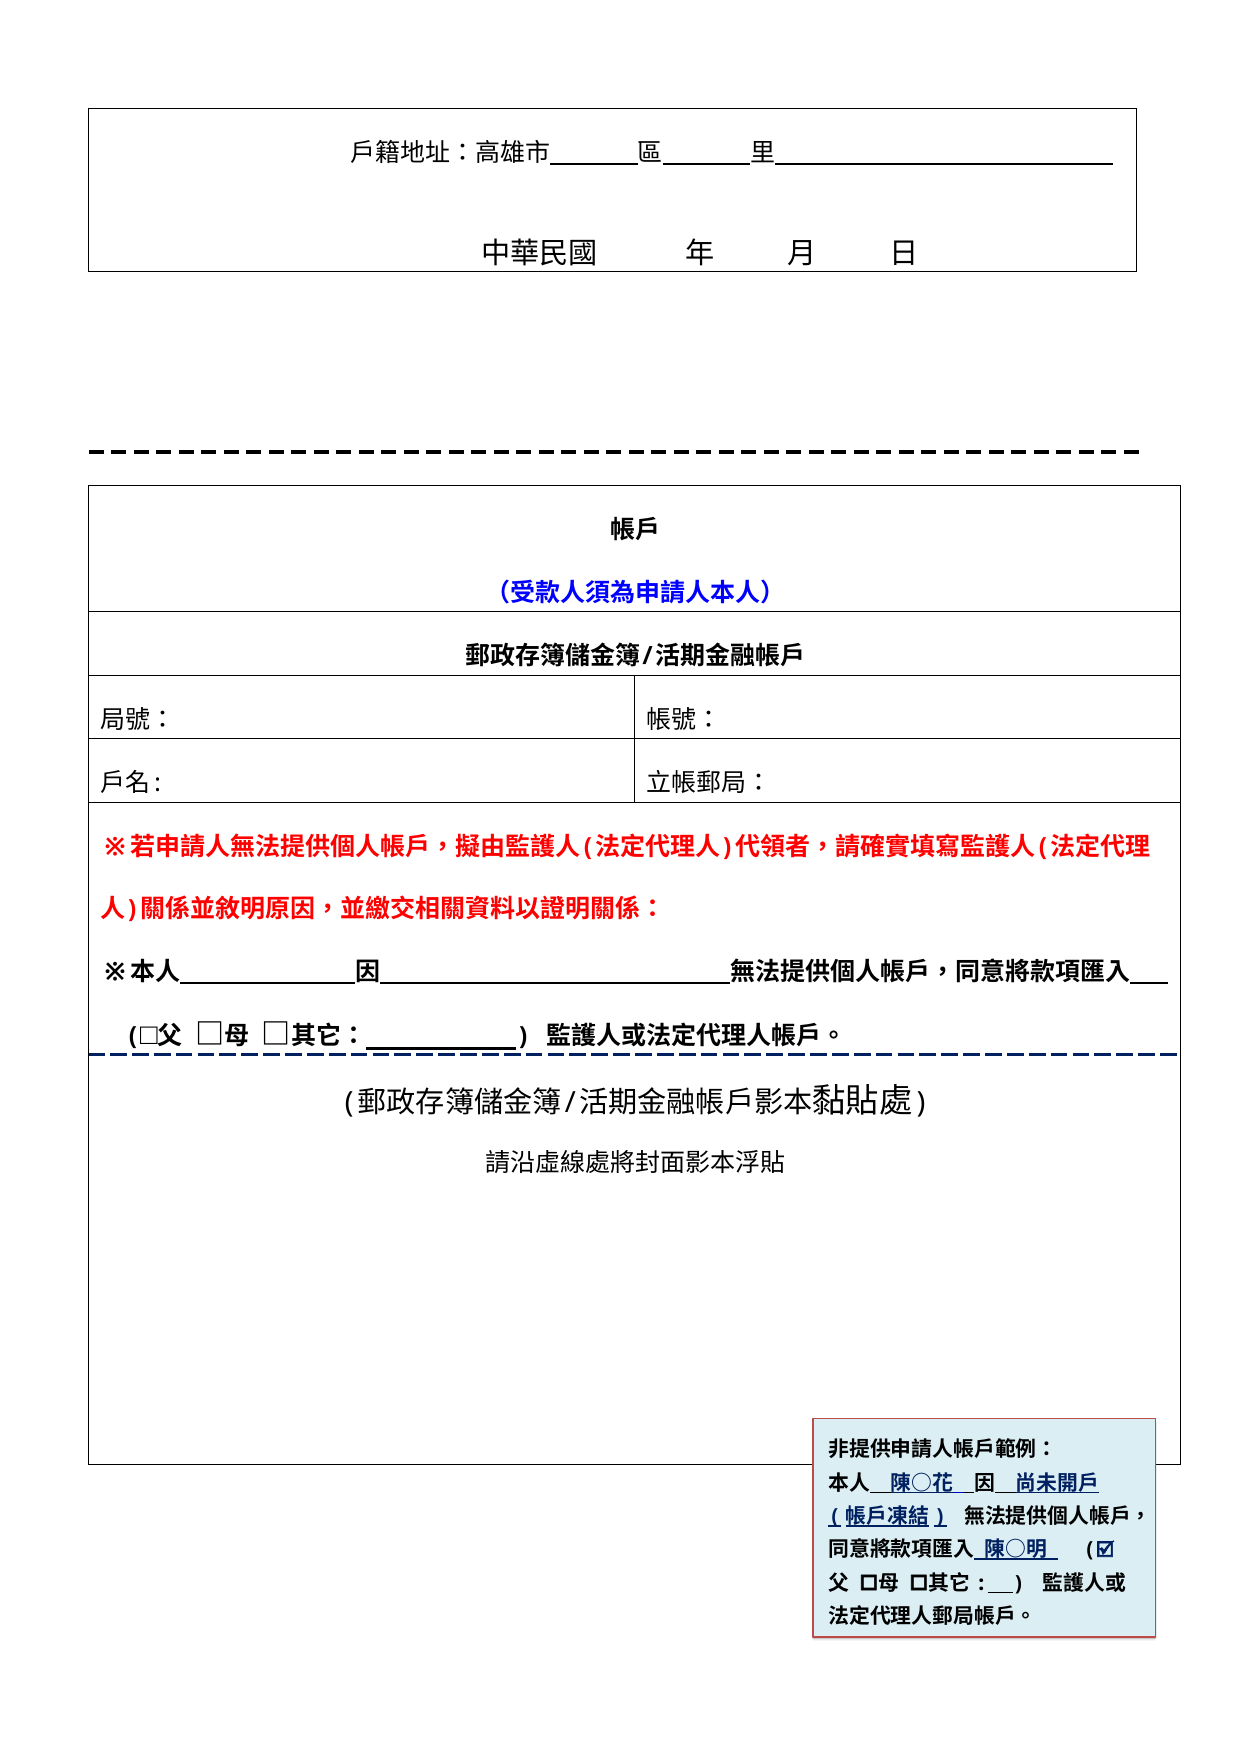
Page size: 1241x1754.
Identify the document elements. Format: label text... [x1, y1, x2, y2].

table_header 戶籍地址：高雄市 區 里 中華民國 年 月 日 [89, 109, 1136, 271]
table_header 帳戶 （受款人須為申請人本人） [89, 486, 1180, 611]
table_cell 帳號： [635, 676, 1180, 738]
table_cell 郵政存簿儲金簿/活期金融帳戶 [89, 612, 1180, 675]
table_cell 局號： [89, 676, 634, 738]
table_cell 立帳郵局： [635, 739, 1180, 802]
table_cell 戶名: [89, 739, 634, 802]
table_cell (郵政存簿儲金簿/活期金融帳戶影本黏貼處) 請沿虛線處將封面影本浮貼 [89, 1053, 1180, 1464]
table_cell ※若申請人無法提供個人帳戶，擬由監護人(法定代理人)代領者，請確實填寫監護人(法定代理人)關係並敘明原因，並繳交相關資料以證明關係： ※本人 因 無法提供個人帳戶，同意將款項匯入 (□父 □母 □其它： ) 監護人或法定代理人帳戶。 [89, 803, 1180, 1053]
